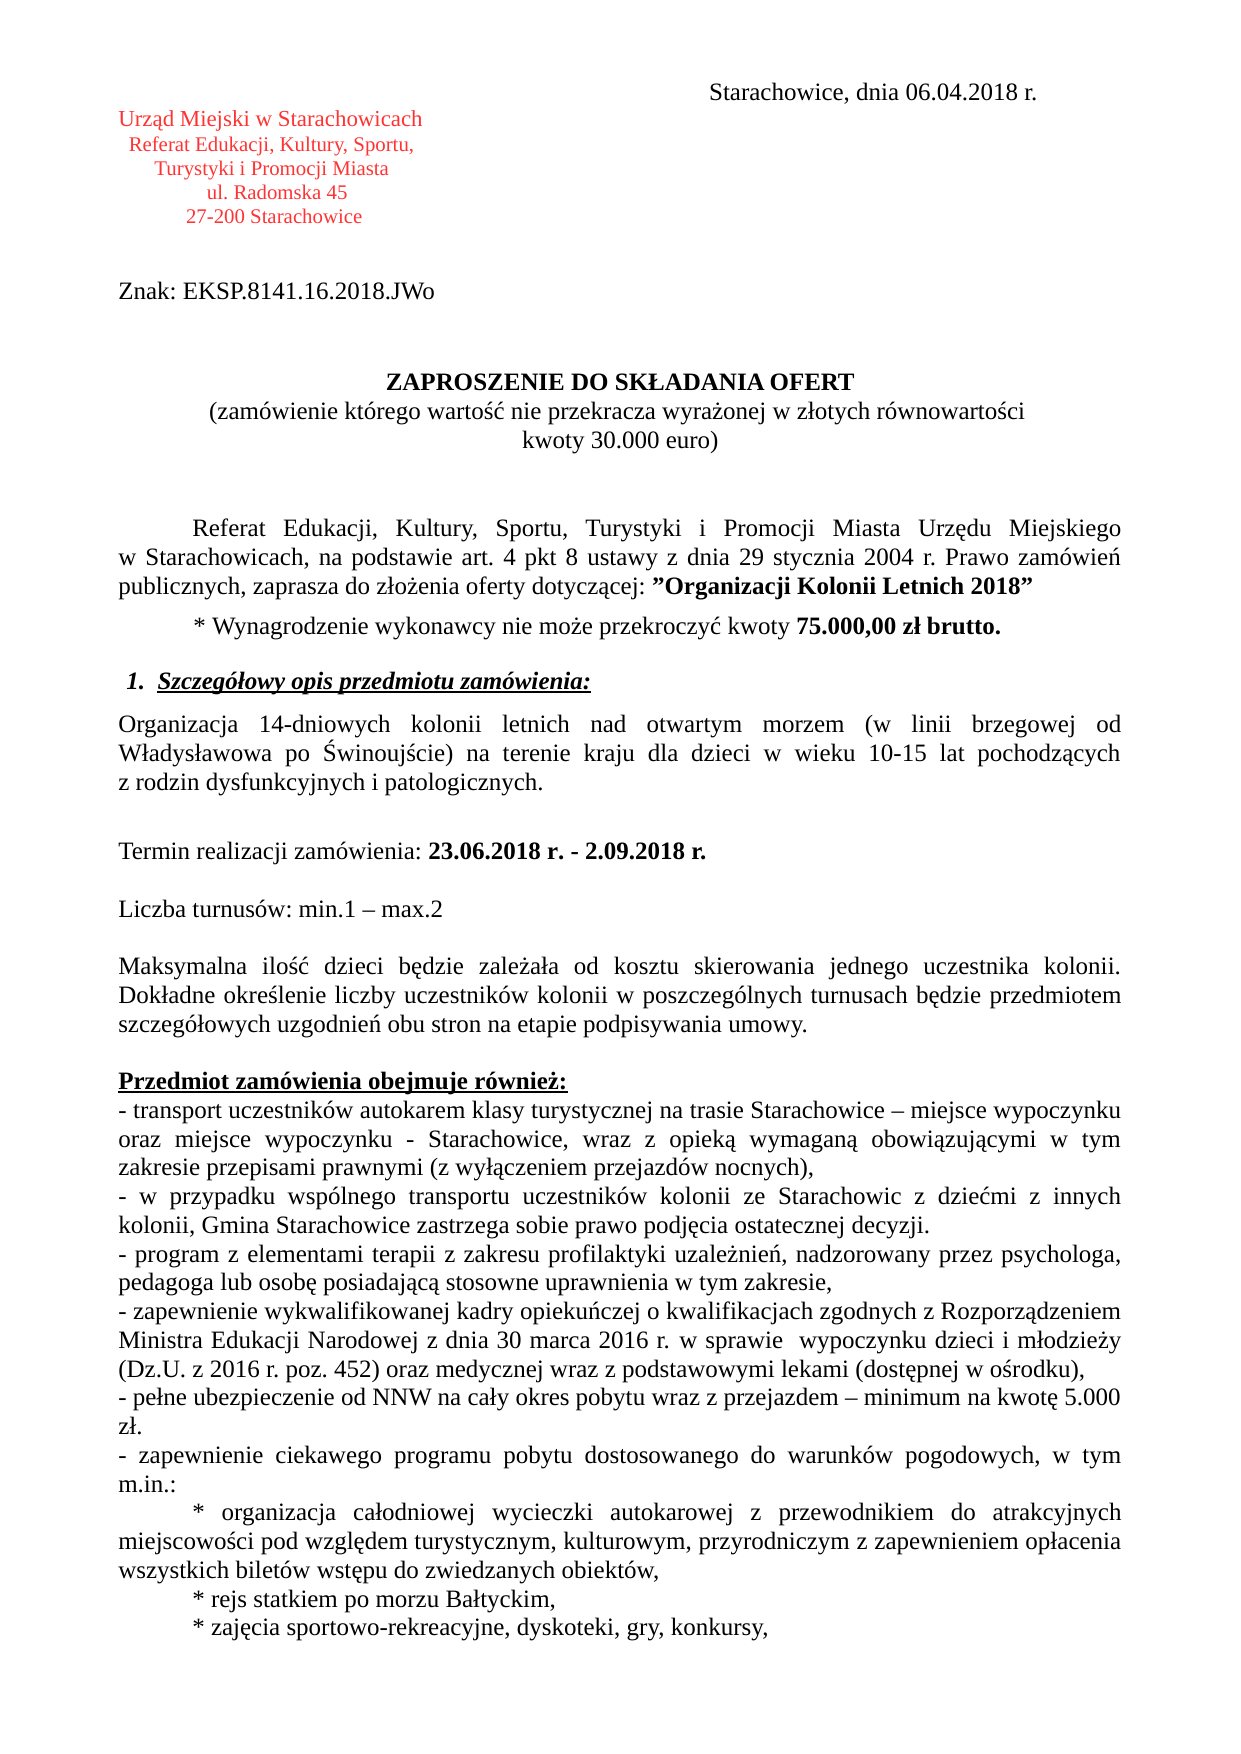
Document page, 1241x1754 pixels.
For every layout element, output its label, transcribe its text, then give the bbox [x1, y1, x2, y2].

list Organizacja 14-dniowych kolonii letnich nad otwartym morzem (w linii brzegowej od Władysławowa po Świnoujście) na terenie kraju dla dzieci w wieku 10-15 lat pochodzących z rodzin dysfunkcyjnych i patologicznych. [118, 709, 1122, 796]
text ZAPROSZENIE DO SKŁADANIA OFERT [118, 367, 1122, 396]
list * Wynagrodzenie wykonawcy nie może przekroczyć kwoty 75.000,00 zł brutto. [156, 611, 1122, 640]
text (zamówienie którego wartość nie przekracza wyrażonej w złotych równowartości [118, 396, 1122, 425]
text Referat Edukacji, Kultury, Sportu, Turystyki i Promocji Miasta Urzędu Miejskiego w Starachowicach, na podstawie art. 4 pkt 8 ustawy z dnia 29 stycznia 2004 r. Prawo zamówień publicznych, zaprasza do złożenia oferty dotyczącej: ”Organizacji Kolonii Letnich 2018” [118, 513, 1122, 600]
text Urząd Miejski w Starachowicach [118, 106, 1122, 132]
list Maksymalna ilość dzieci będzie zależała od kosztu skierowania jednego uczestnika kolonii. Dokładne określenie liczby uczestników kolonii w poszczególnych turnusach będzie przedmiotem szczegółowych uzgodnień obu stron na etapie podpisywania umowy. [118, 951, 1122, 1037]
text - zapewnienie ciekawego programu pobytu dostosowanego do warunków pogodowych, w tym m.in.: [118, 1440, 1122, 1497]
text * rejs statkiem po morzu Bałtyckim, [118, 1584, 1122, 1612]
text - transport uczestników autokarem klasy turystycznej na trasie Starachowice – miejsce wypoczynku oraz miejsce wypoczynku - Starachowice, wraz z opieką wymaganą obowiązującymi w tym zakresie przepisami prawnymi (z wyłączeniem przejazdów nocnych), [118, 1095, 1122, 1181]
text - program z elementami terapii z zakresu profilaktyki uzależnień, nadzorowany przez psychologa, pedagoga lub osobę posiadającą stosowne uprawnienia w tym zakresie, [118, 1239, 1122, 1296]
text Turystyki i Promocji Miasta [118, 156, 1122, 180]
list - pełne ubezpieczenie od NNW na cały okres pobytu wraz z przejazdem – minimum na kwotę 5.000 zł. [118, 1382, 1122, 1440]
list Liczba turnusów: min.1 – max.2 [118, 894, 1122, 922]
text kwoty 30.000 euro) [118, 425, 1122, 453]
list Szczegółowy opis przedmiotu zamówienia: [126, 666, 1122, 695]
text ul. Radomska 45 [118, 180, 1122, 204]
text 27-200 Starachowice [118, 204, 1122, 228]
text Przedmiot zamówienia obejmuje również: [118, 1066, 1122, 1095]
text Znak: EKSP.8141.16.2018.JWo [118, 276, 1122, 305]
list - zapewnienie wykwalifikowanej kadry opiekuńczej o kwalifikacjach zgodnych z Rozporządzeniem Ministra Edukacji Narodowej z dnia 30 marca 2016 r. w sprawie wypoczynku dzieci i młodzieży (Dz.U. z 2016 r. poz. 452) oraz medycznej wraz z podstawowymi lekami (dostępnej w ośrodku), [118, 1296, 1122, 1382]
text * zajęcia sportowo-rekreacyjne, dyskoteki, gry, konkursy, [118, 1612, 1122, 1641]
text Starachowice, dnia 06.04.2018 r. [118, 77, 1122, 106]
text * organizacja całodniowej wycieczki autokarowej z przewodnikiem do atrakcyjnych miejscowości pod względem turystycznym, kulturowym, przyrodniczym z zapewnieniem opłacenia wszystkich biletów wstępu do zwiedzanych obiektów, [118, 1497, 1122, 1584]
text Referat Edukacji, Kultury, Sportu, [118, 132, 1122, 156]
text Termin realizacji zamówienia: 23.06.2018 r. - 2.09.2018 r. [118, 836, 1122, 865]
text - w przypadku wspólnego transportu uczestników kolonii ze Starachowic z dziećmi z innych kolonii, Gmina Starachowice zastrzega sobie prawo podjęcia ostatecznej decyzji. [118, 1181, 1122, 1239]
